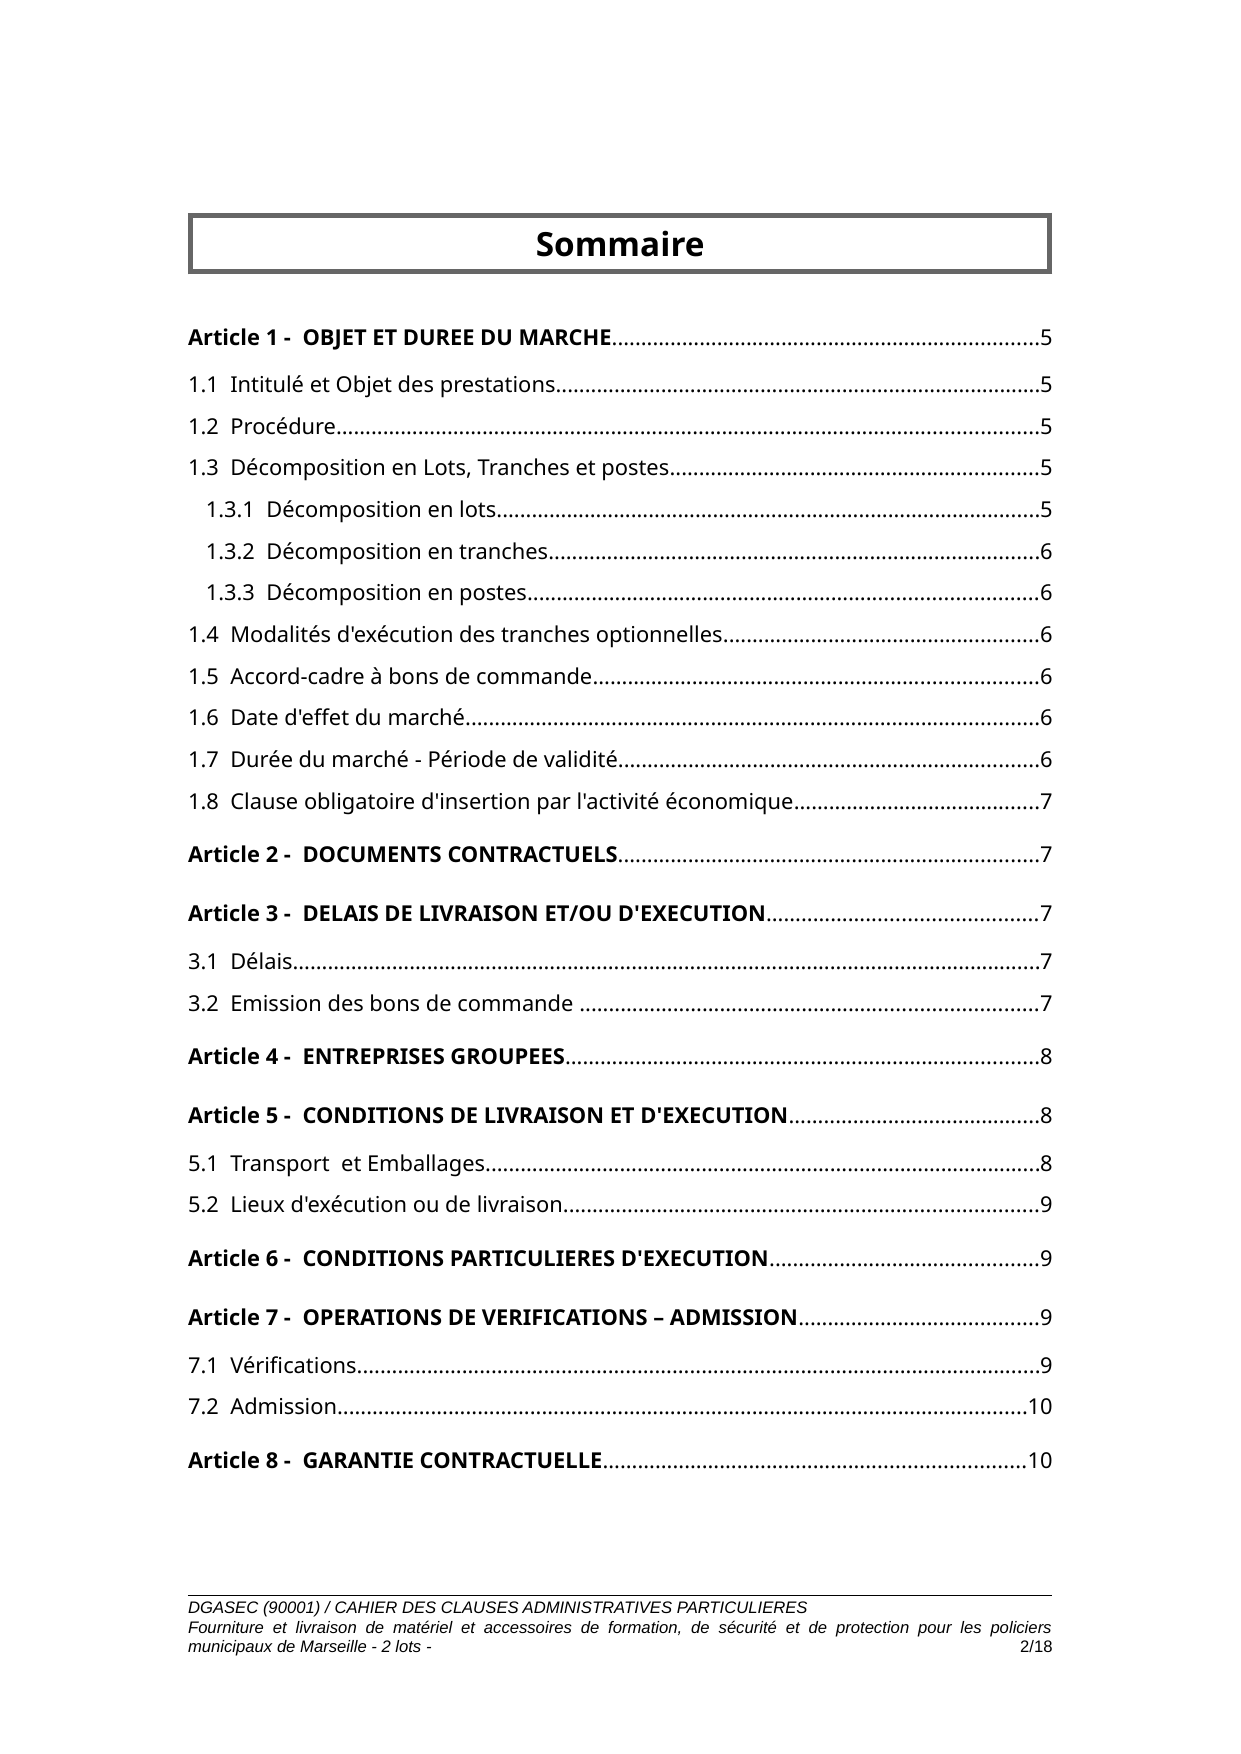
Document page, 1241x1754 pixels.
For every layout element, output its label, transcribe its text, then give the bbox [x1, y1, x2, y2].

text 1.5 Accord-cadre à bons de commande 6 [188, 661, 1052, 691]
text 7.1 Vérifications 9 [188, 1350, 1052, 1379]
text Article 1 - OBJET ET DUREE DU MARCHE 5 [188, 322, 1052, 351]
text 3.2 Emission des bons de commande 7 [188, 988, 1052, 1017]
text 5.1 Transport et Emballages 8 [188, 1148, 1052, 1178]
text 1.3.2 Décomposition en tranches 6 [206, 536, 1052, 566]
text Article 8 - GARANTIE CONTRACTUELLE 10 [188, 1445, 1052, 1474]
text 1.8 Clause obligatoire d'insertion par l'activité économique 7 [188, 786, 1052, 816]
text Article 3 - DELAIS DE LIVRAISON ET/OU D'EXECUTION 7 [188, 898, 1052, 928]
text 1.1 Intitulé et Objet des prestations 5 [188, 369, 1052, 399]
text Article 7 - OPERATIONS DE VERIFICATIONS – ADMISSION 9 [188, 1302, 1052, 1332]
text 1.3.1 Décomposition en lots 5 [206, 494, 1052, 524]
text 5.2 Lieux d'exécution ou de livraison 9 [188, 1189, 1052, 1219]
text 7.2 Admission 10 [188, 1391, 1052, 1421]
text Article 5 - CONDITIONS DE LIVRAISON ET D'EXECUTION 8 [188, 1100, 1052, 1130]
text 3.1 Délais 7 [188, 946, 1052, 976]
text 1.3.3 Décomposition en postes 6 [206, 577, 1052, 607]
text 1.3 Décomposition en Lots, Tranches et postes 5 [188, 452, 1052, 482]
subtitle Sommaire [193, 218, 1047, 269]
text Article 2 - DOCUMENTS CONTRACTUELS 7 [188, 839, 1052, 869]
text 1.2 Procédure 5 [188, 411, 1052, 441]
text 1.6 Date d'effet du marché 6 [188, 702, 1052, 732]
text Article 6 - CONDITIONS PARTICULIERES D'EXECUTION 9 [188, 1243, 1052, 1273]
text Article 4 - ENTREPRISES GROUPEES 8 [188, 1041, 1052, 1071]
text 1.7 Durée du marché - Période de validité 6 [188, 744, 1052, 774]
text 1.4 Modalités d'exécution des tranches optionnelles 6 [188, 619, 1052, 649]
